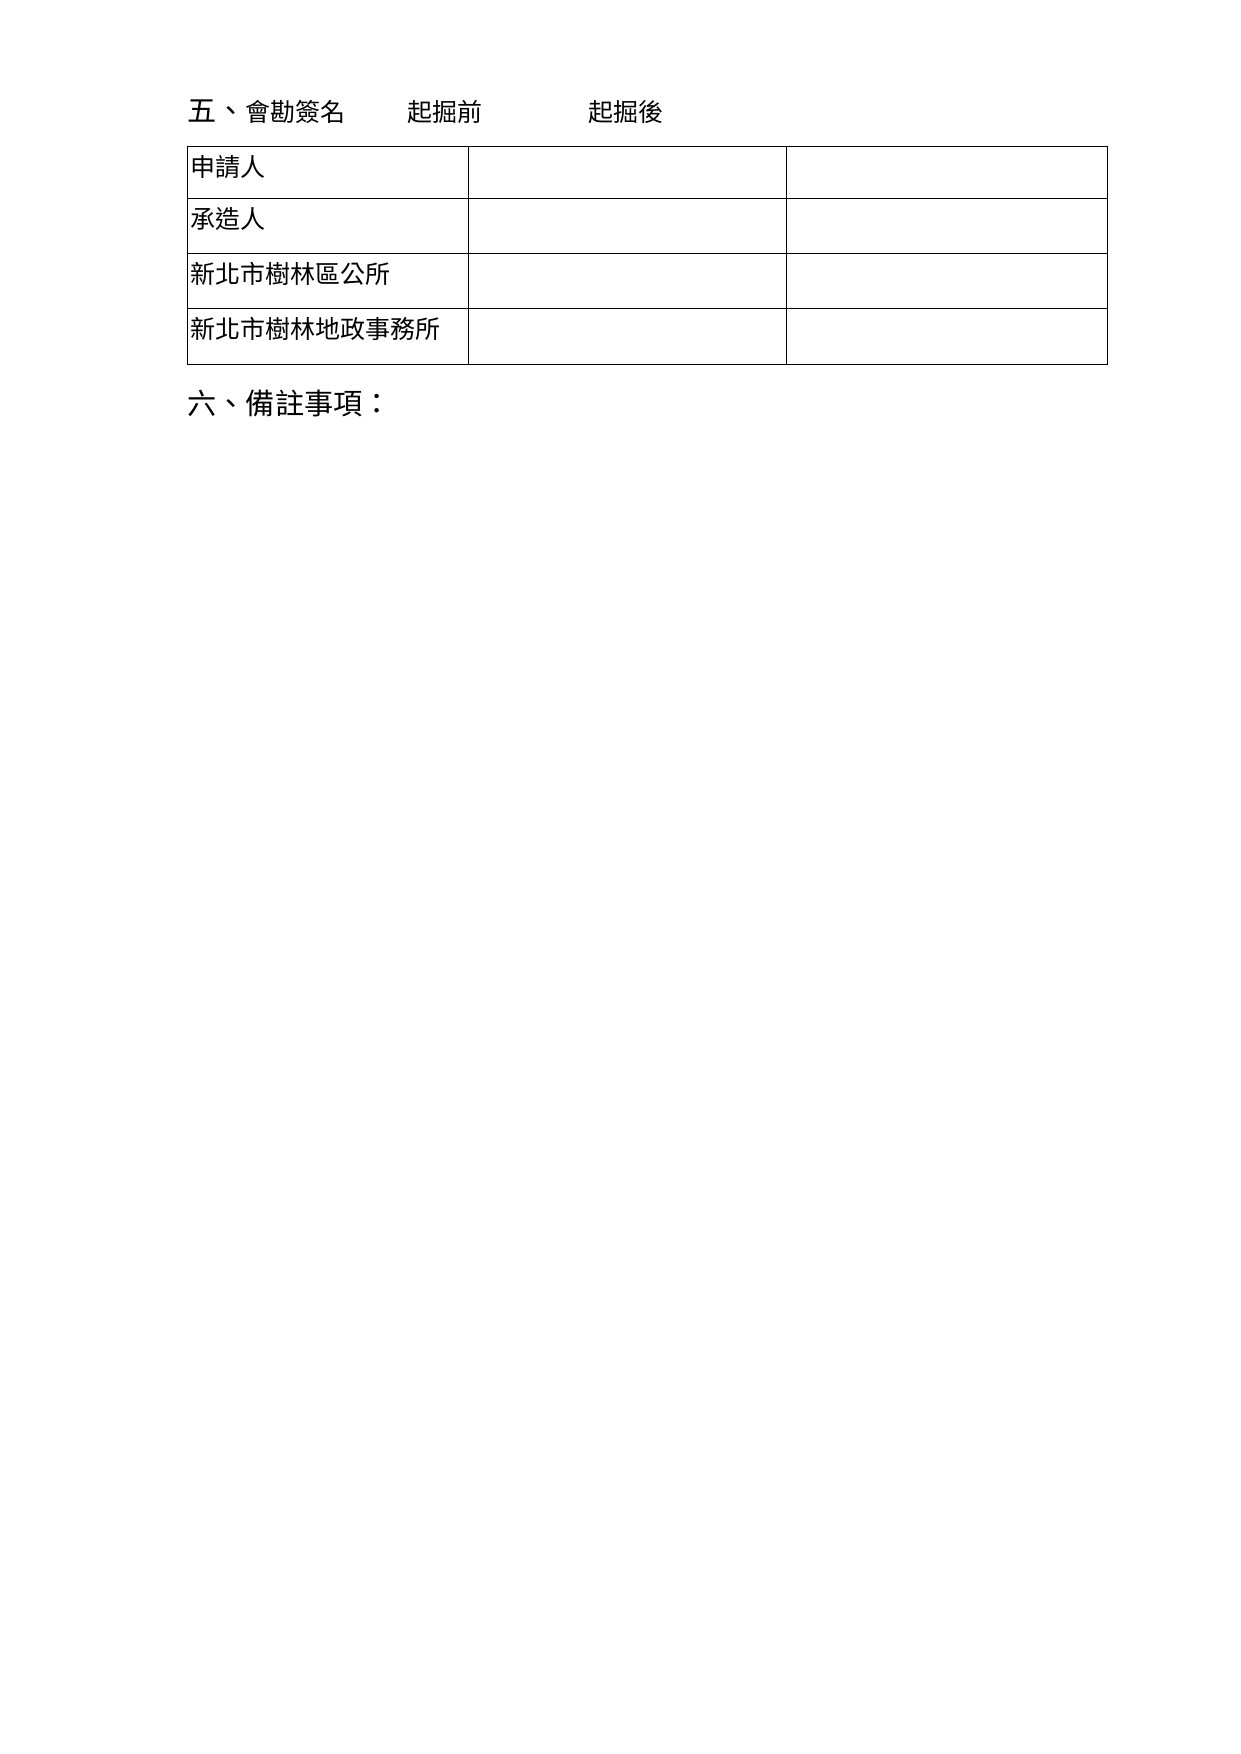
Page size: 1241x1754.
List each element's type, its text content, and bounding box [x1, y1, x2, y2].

table_cell [787, 254, 1107, 308]
table_header [787, 147, 1107, 198]
table_cell [469, 199, 786, 253]
table_header [469, 147, 786, 198]
table_cell [787, 309, 1107, 363]
table_cell [787, 199, 1107, 253]
table_cell 新北市樹林地政事務所 [188, 309, 468, 363]
text 五、會勘簽名 起掘前 起掘後 [187, 71, 1053, 146]
table_header 申請人 [188, 147, 468, 198]
table_cell [469, 309, 786, 363]
text 六、備註事項： [187, 365, 1053, 439]
table_cell 承造人 [188, 199, 468, 253]
table_cell 新北市樹林區公所 [188, 254, 468, 308]
table_cell [469, 254, 786, 308]
